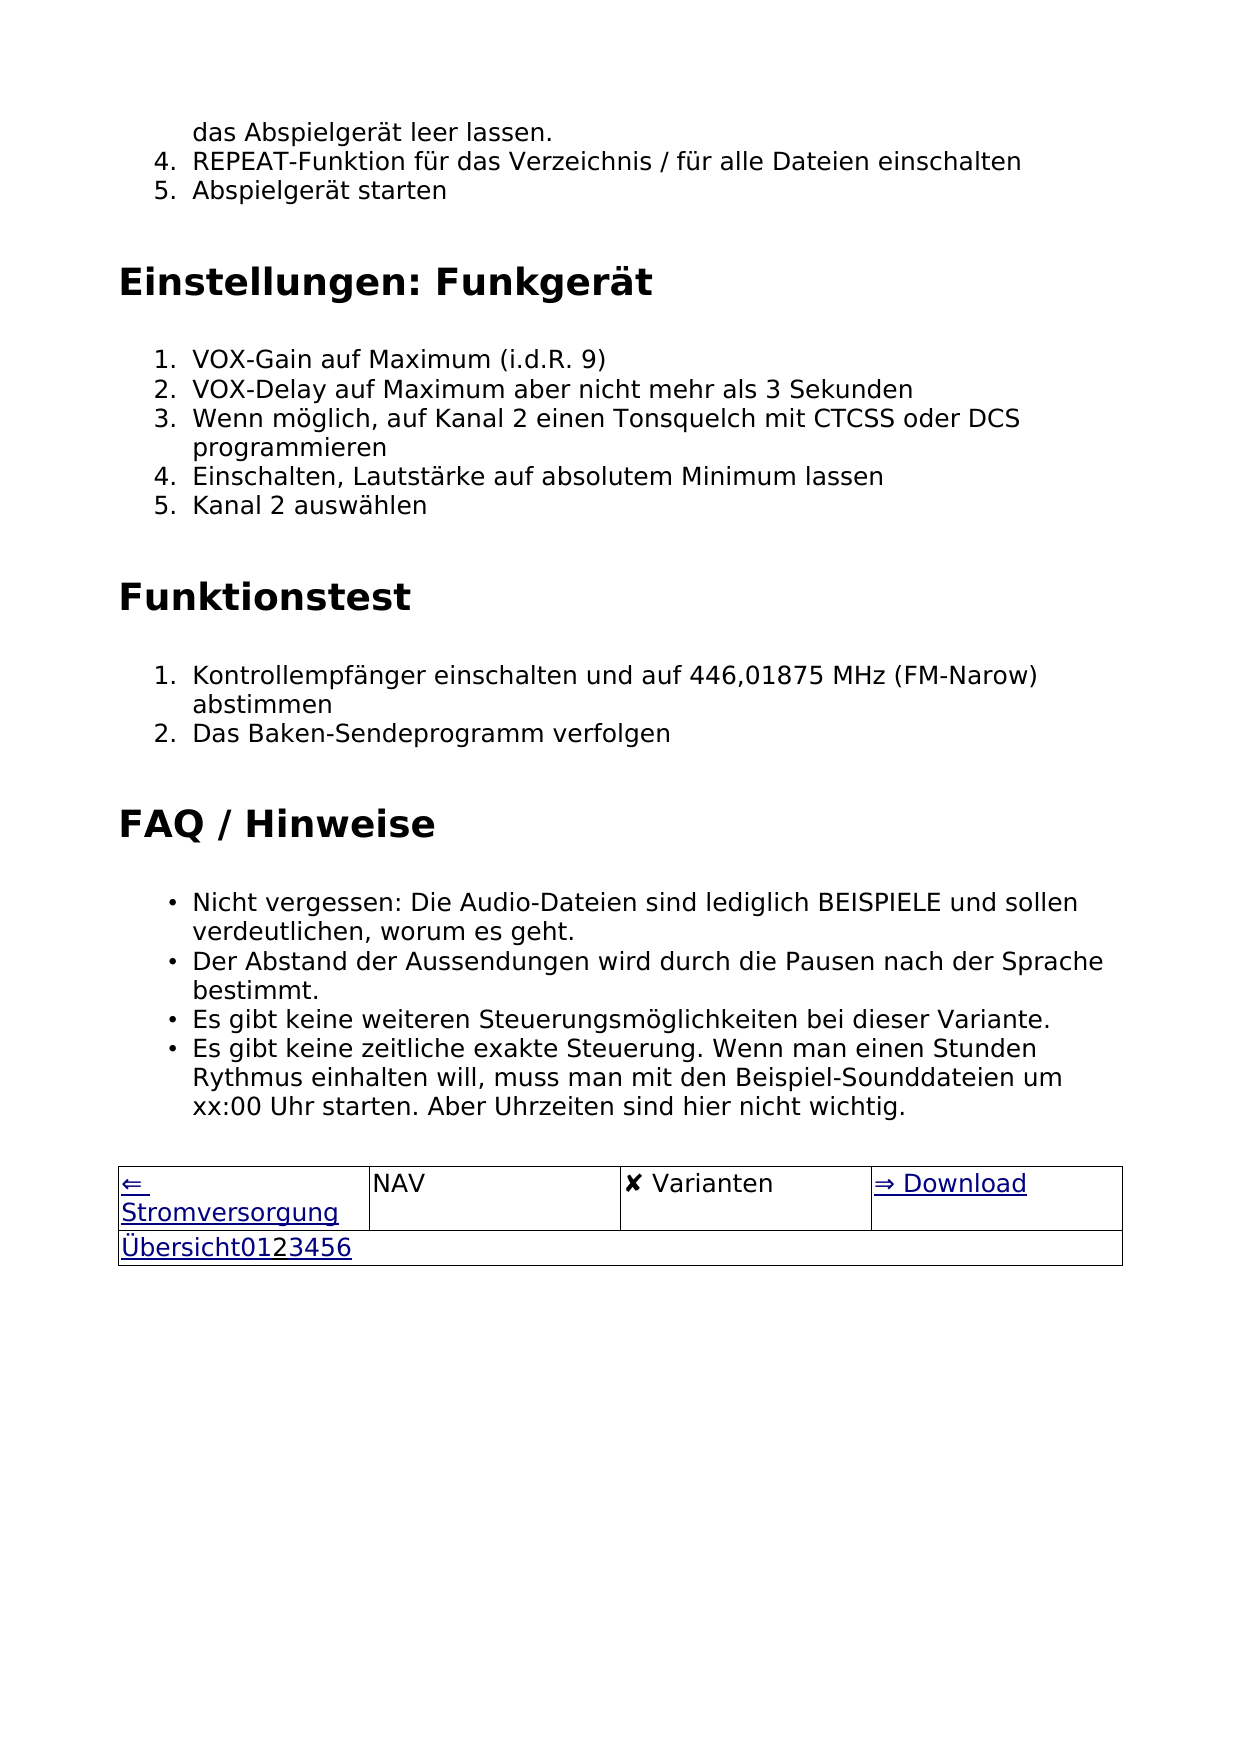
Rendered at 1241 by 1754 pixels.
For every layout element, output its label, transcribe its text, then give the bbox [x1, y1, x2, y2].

table_header ⇒ Download [872, 1167, 1122, 1230]
list VOX-Delay auf Maximum aber nicht mehr als 3 Sekunden [177, 375, 1122, 404]
list Kontrollempfänger einschalten und auf 446,01875 MHz (FM-Narow) abstimmen [177, 661, 1122, 719]
list REPEAT-Funktion für das Verzeichnis / für alle Dateien einschalten [177, 147, 1122, 176]
table_header NAV [370, 1167, 620, 1230]
table_cell Übersicht0123456 [119, 1231, 1122, 1265]
list Einschalten, Lautstärke auf absolutem Minimum lassen [177, 462, 1122, 492]
table_header ✘ Varianten [621, 1167, 871, 1230]
list Der Abstand der Aussendungen wird durch die Pausen nach der Sprache bestimmt. [177, 947, 1122, 1005]
list VOX-Gain auf Maximum (i.d.R. 9) [177, 346, 1122, 375]
list Abspielgerät starten [177, 176, 1122, 206]
list Es gibt keine zeitliche exakte Steuerung. Wenn man einen Stunden Rythmus einhalten will, muss man mit den Beispiel-Sounddateien um xx:00 Uhr starten. Aber Uhrzeiten sind hier nicht wichtig. [177, 1034, 1122, 1122]
list Es gibt keine weiteren Steuerungsmöglichkeiten bei dieser Variante. [177, 1005, 1122, 1034]
list das Abspielgerät leer lassen. [177, 118, 1122, 147]
list Das Baken-Sendeprogramm verfolgen [177, 719, 1122, 748]
list Nicht vergessen: Die Audio-Dateien sind lediglich BEISPIELE und sollen verdeutlichen, worum es geht. [177, 888, 1122, 947]
subtitle FAQ / Hinweise [118, 803, 1122, 846]
subtitle Funktionstest [118, 575, 1122, 619]
subtitle Einstellungen: Funkgerät [118, 260, 1122, 304]
list Kanal 2 auswählen [177, 492, 1122, 521]
table_header ⇐ Stromversorgung [119, 1167, 369, 1230]
list Wenn möglich, auf Kanal 2 einen Tonsquelch mit CTCSS oder DCS programmieren [177, 404, 1122, 462]
